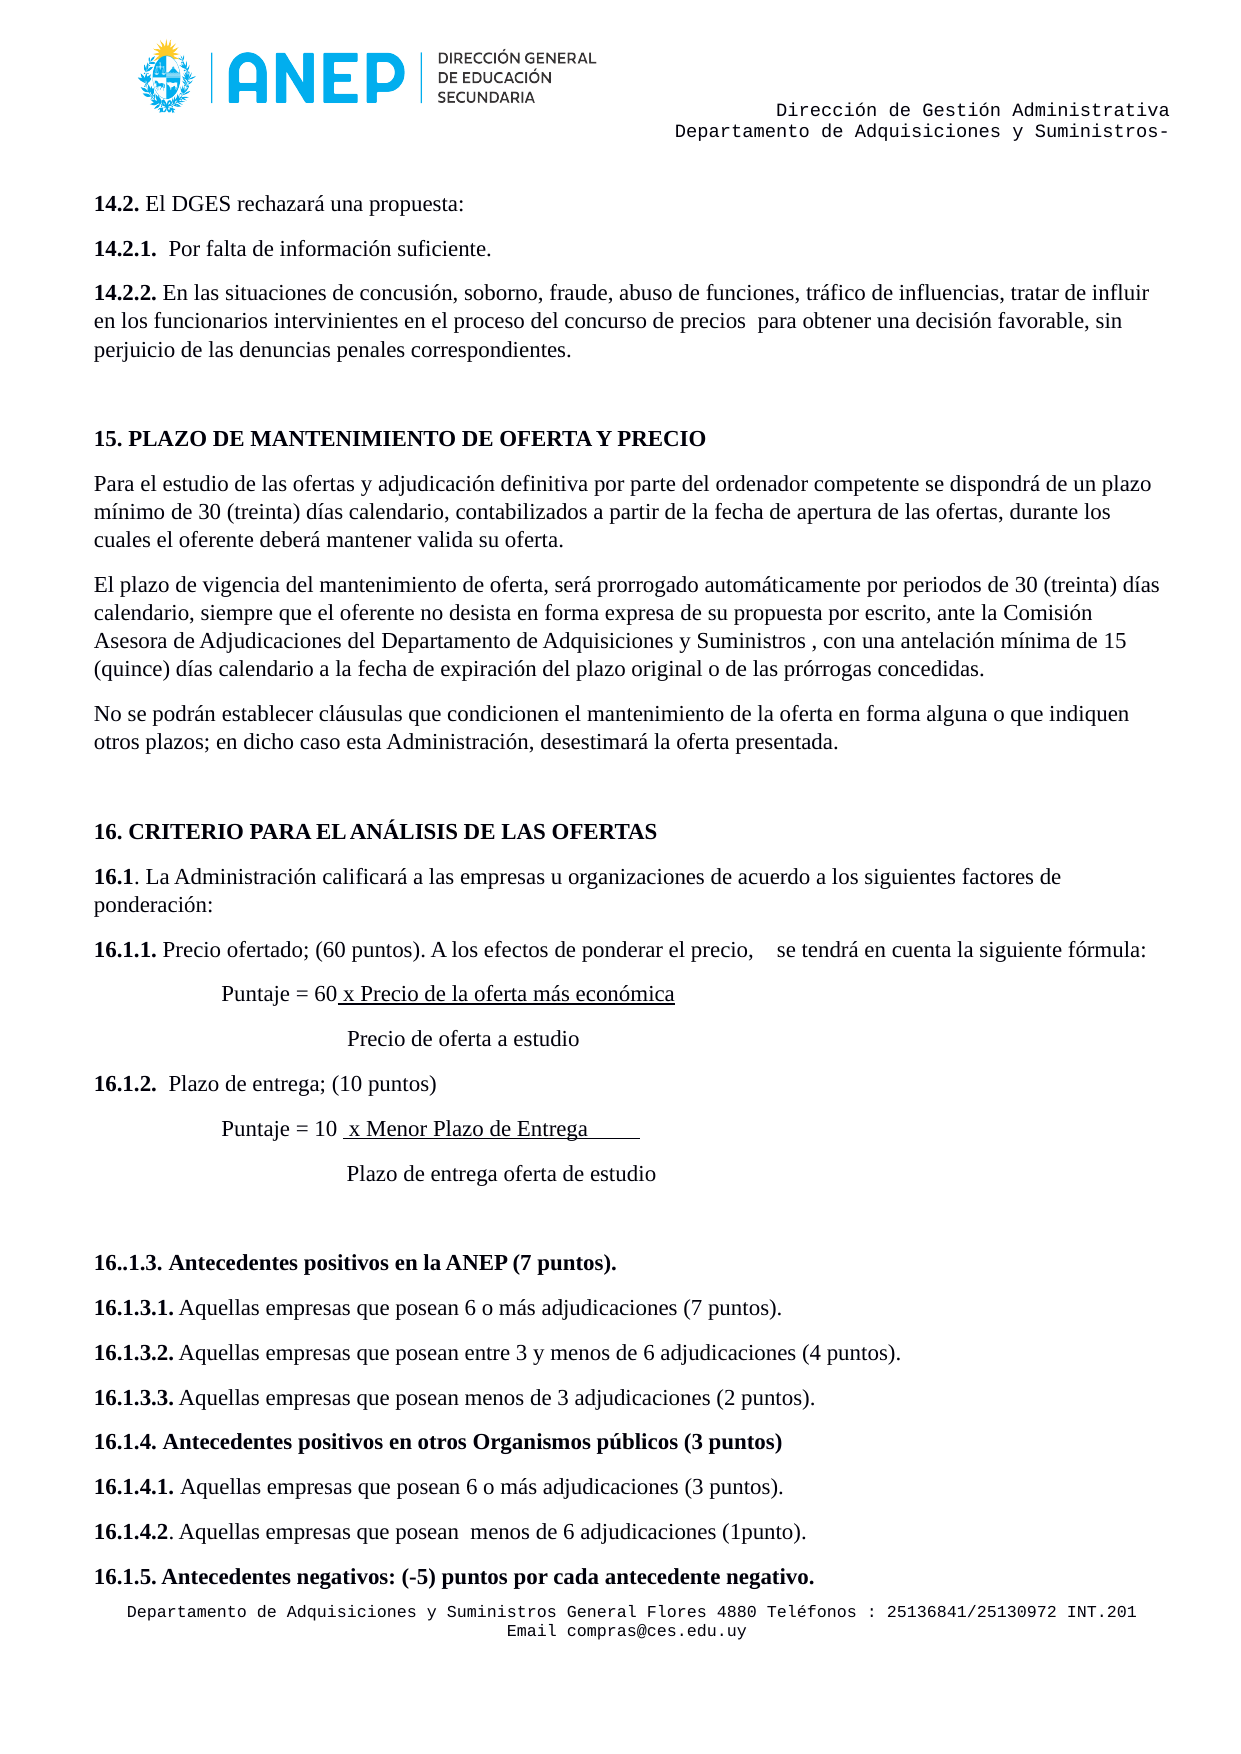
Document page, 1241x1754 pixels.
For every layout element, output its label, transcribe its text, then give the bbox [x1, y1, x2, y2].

list 16.1.3.2. Aquellas empresas que posean entre 3 y menos de 6 adjudicaciones (4 puntos). [26, 1339, 1169, 1365]
list Para el estudio de las ofertas y adjudicación definitiva por parte del ordenador competente se dispondrá de un plazo mínimo de 30 (treinta) días calendario, contabilizados a partir de la fecha de apertura de las ofertas, durante los cuales el oferente deberá mantener valida su oferta. [94, 470, 1169, 553]
list 14.2.2. En las situaciones de concusión, soborno, fraude, abuso de funciones, tráfico de influencias, tratar de influir en los funcionarios intervinientes en el proceso del concurso de precios para obtener una decisión favorable, sin perjuicio de las denuncias penales correspondientes. [41, 279, 1169, 362]
list 16.1.4.1. Aquellas empresas que posean 6 o más adjudicaciones (3 puntos). [26, 1473, 1169, 1499]
list 16.1.1. Precio ofertado; (60 puntos). A los efectos de ponderar el precio, se tendrá en cuenta la siguiente fórmula: [41, 936, 1169, 962]
list Precio de oferta a estudio [94, 1025, 1169, 1052]
list 14.2.1. Por falta de información suficiente. [41, 235, 1169, 261]
list No se podrán establecer cláusulas que condicionen el mantenimiento de la oferta en forma alguna o que indiquen otros plazos; en dicho caso esta Administración, desestimará la oferta presentada. [94, 700, 1169, 755]
list 16.1. La Administración calificará a las empresas u organizaciones de acuerdo a los siguientes factores de ponderación: [49, 863, 1169, 917]
list 16. CRITERIO PARA EL ANÁLISIS DE LAS OFERTAS [56, 818, 1169, 844]
list Puntaje = 60 x Precio de la oferta más económica [221, 981, 1169, 1007]
list 16.1.3.1. Aquellas empresas que posean 6 o más adjudicaciones (7 puntos). [26, 1294, 1169, 1320]
list 16.1.3.3. Aquellas empresas que posean menos de 3 adjudicaciones (2 puntos). [26, 1384, 1169, 1410]
list 16.1.4.2. Aquellas empresas que posean menos de 6 adjudicaciones (1punto). [26, 1518, 1169, 1544]
list 16..1.3. Antecedentes positivos en la ANEP (7 puntos). [41, 1249, 1169, 1276]
list 16.1.5. Antecedentes negativos: (-5) puntos por cada antecedente negativo. [41, 1563, 1169, 1589]
list 15. PLAZO DE MANTENIMIENTO DE OFERTA Y PRECIO [56, 425, 1169, 452]
list 16.1.4. Antecedentes positivos en otros Organismos públicos (3 puntos) [41, 1428, 1169, 1455]
picture [108, 10, 631, 143]
list Plazo de entrega oferta de estudio [0, 1160, 1169, 1186]
list Puntaje = 10 x Menor Plazo de Entrega [169, 1115, 1169, 1141]
list El plazo de vigencia del mantenimiento de oferta, será prorrogado automáticamente por periodos de 30 (treinta) días calendario, siempre que el oferente no desista en forma expresa de su propuesta por escrito, ante la Comisión Asesora de Adjudicaciones del Departamento de Adquisiciones y Suministros , con una antelación mínima de 15 (quince) días calendario a la fecha de expiración del plazo original o de las prórrogas concedidas. [94, 571, 1169, 682]
list 14.2. El DGES rechazará una propuesta: [49, 190, 1169, 216]
list 16.1.2. Plazo de entrega; (10 puntos) [41, 1070, 1169, 1096]
